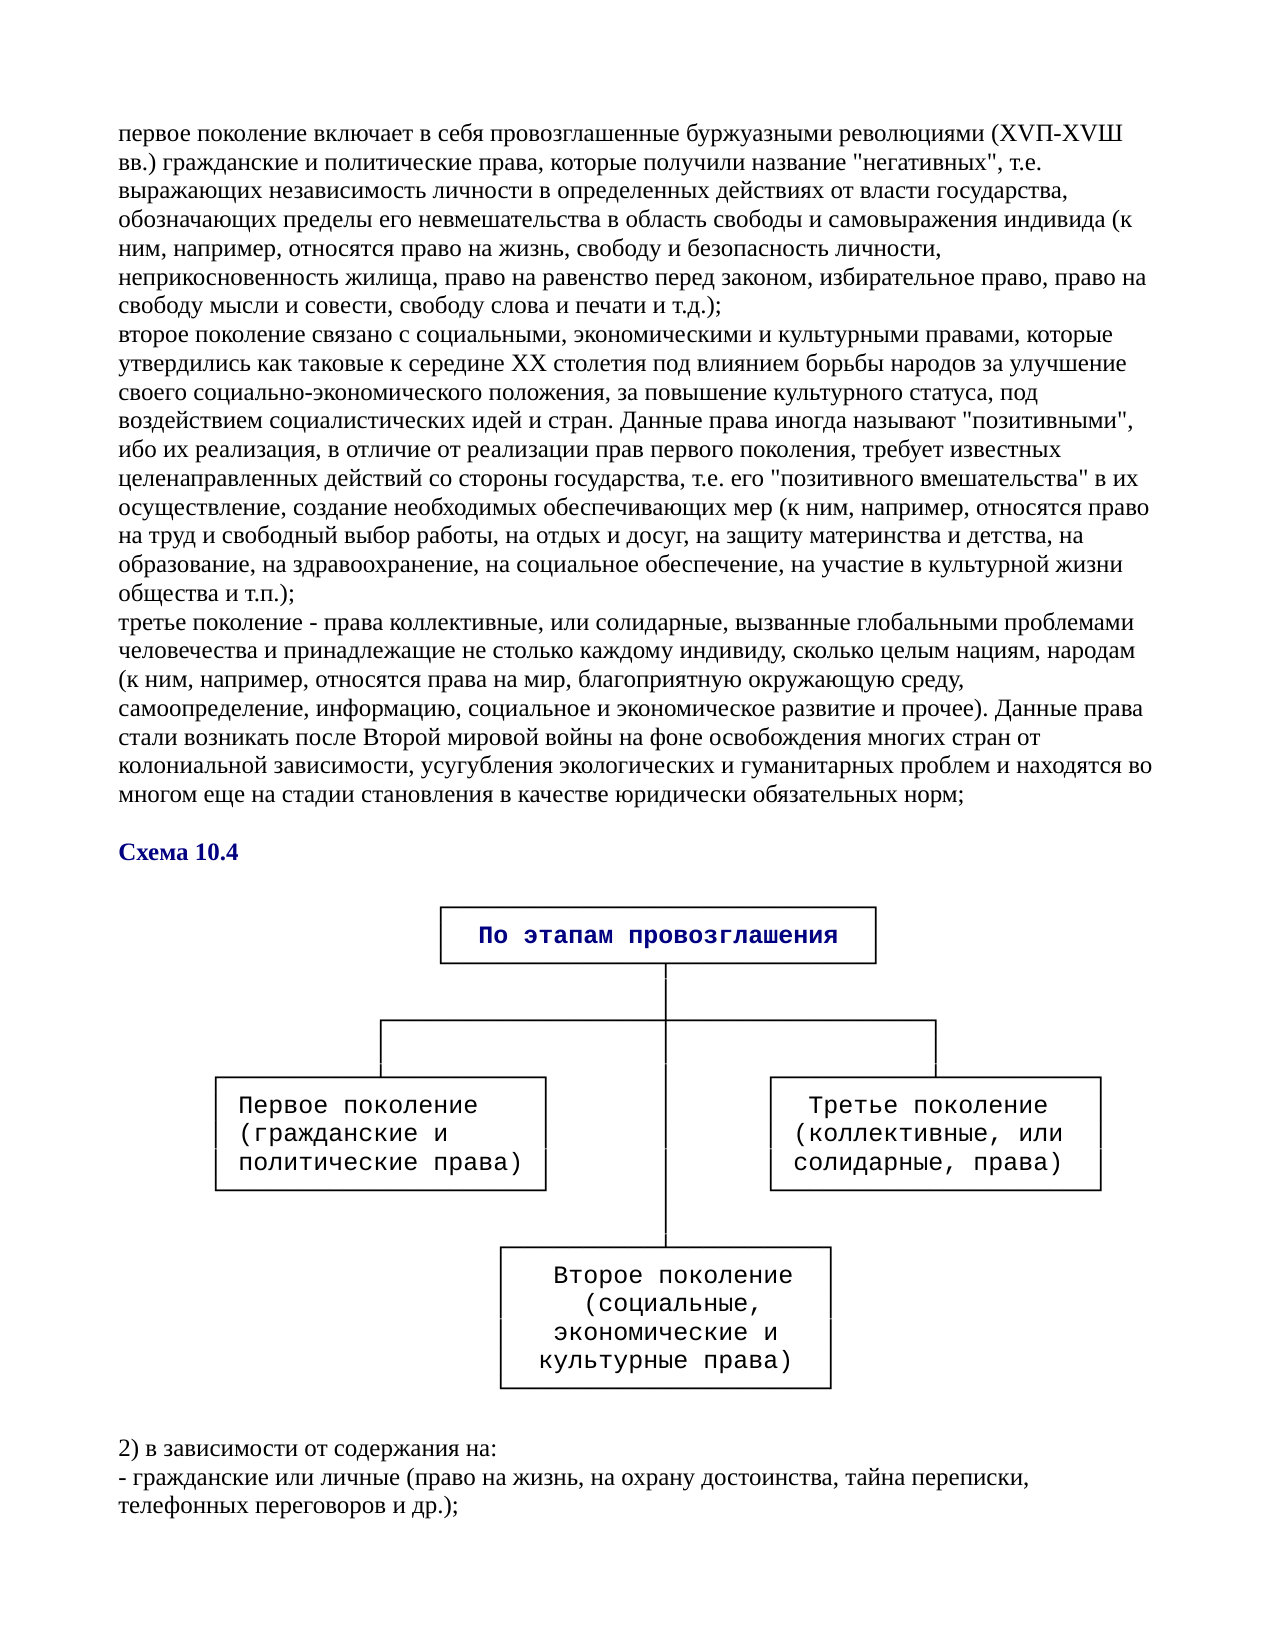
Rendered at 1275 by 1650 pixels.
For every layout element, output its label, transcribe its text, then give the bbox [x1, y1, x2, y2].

list │ культурные права) │ [118, 1348, 500, 1376]
list ┌──────────┴──────────┐ [501, 1248, 830, 1263]
list │ [118, 979, 665, 1008]
list третье поколение - права коллективные, или солидарные, вызванные глобальными проблемами человечества и принадлежащие не столько каждому индивиду, сколько целым нациям, народам (к ним, например, относятся права на мир, благоприятную окружающую среду, самоопределение, информацию, социальное и экономическое развитие и прочее). Данные права стали возникать после Второй мировой войны на фоне освобождения многих стран от колониальной зависимости, усугубления экологических и гуманитарных проблем и находятся во многом еще на стадии становления в качестве юридически обязательных норм; [118, 607, 1157, 808]
list │ Второе поколение │ [831, 1263, 1157, 1291]
list │ (гражданские и │ │ │ (коллективные, или │ [1101, 1121, 1157, 1149]
list │ политические права) │ │ │ солидарные, права) │ [1101, 1149, 1157, 1178]
list │ экономические и │ [118, 1319, 500, 1348]
list └─────────────────────┘ │ └─────────────────────┘ [666, 1178, 1157, 1206]
list └─────────────────────┘ │ └─────────────────────┘ [216, 1178, 545, 1189]
list │ Второе поколение │ [118, 1263, 500, 1291]
list │ политические права) │ │ │ солидарные, права) │ [666, 1149, 770, 1178]
list │ │ │ [118, 1036, 380, 1064]
list │ (гражданские и │ │ │ (коллективные, или │ [666, 1121, 770, 1149]
list │ политические права) │ │ │ солидарные, права) │ [118, 1149, 215, 1178]
list ┌──────────────────┼─────────────────┐ [118, 1008, 665, 1036]
list │ По этапам провозглашения │ [441, 923, 875, 951]
list │ политические права) │ │ │ солидарные, права) │ [771, 1149, 1100, 1178]
list │ (социальные, │ [501, 1291, 830, 1319]
list │ │ │ [666, 1036, 935, 1064]
list │ (гражданские и │ │ │ (коллективные, или │ [216, 1121, 545, 1149]
list └─────────────────────┘ │ └─────────────────────┘ [118, 1178, 665, 1206]
list ┌──────────────────┼─────────────────┐ [381, 1021, 665, 1036]
list ┌──────────┴──────────┐ [666, 1234, 1157, 1263]
list Схема 10.4 [118, 837, 1157, 866]
list │ Первое поколение │ │ │ Третье поколение │ [666, 1093, 770, 1121]
list │ Первое поколение │ │ │ Третье поколение │ [546, 1093, 665, 1121]
list ┌──────────────────┼─────────────────┐ [666, 1021, 935, 1036]
list │ [118, 1206, 665, 1234]
list └──────────────┬─────────────┘ [666, 951, 1157, 979]
list │ (гражданские и │ │ │ (коллективные, или │ [771, 1121, 1100, 1149]
list │ культурные права) │ [831, 1348, 1157, 1376]
list │ (социальные, │ [118, 1291, 500, 1319]
list ┌──────────┴──────────┐ │ ┌──────────┴──────────┐ [118, 1064, 380, 1093]
list │ (гражданские и │ │ │ (коллективные, или │ [118, 1121, 215, 1149]
list - гражданские или личные (право на жизнь, на охрану достоинства, тайна переписки, телефонных переговоров и др.); [118, 1462, 1157, 1519]
list │ (гражданские и │ │ │ (коллективные, или │ [546, 1121, 665, 1149]
list │ По этапам провозглашения │ [118, 923, 440, 951]
list │ Первое поколение │ │ │ Третье поколение │ [216, 1093, 545, 1121]
list второе поколение связано с социальными, экономическими и культурными правами, которые утвердились как таковые к середине ХХ столетия под влиянием борьбы народов за улучшение своего социально-экономического положения, за повышение культурного статуса, под воздействием социалистических идей и стран. Данные права иногда называют "позитивными", ибо их реализация, в отличие от реализации прав первого поколения, требует известных целенаправленных действий со стороны государства, т.е. его "позитивного вмешательства" в их осуществление, создание необходимых обеспечивающих мер (к ним, например, относятся право на труд и свободный выбор работы, на отдых и досуг, на защиту материнства и детства, на образование, на здравоохранение, на социальное обеспечение, на участие в культурной жизни общества и т.п.); [118, 319, 1157, 607]
list └─────────────────────┘ │ └─────────────────────┘ [771, 1178, 1100, 1189]
list │ Первое поколение │ │ │ Третье поколение │ [1101, 1093, 1157, 1121]
list └─────────────────────┘ [118, 1376, 1157, 1404]
list └──────────────┬─────────────┘ [118, 951, 665, 979]
list │ Второе поколение │ [501, 1263, 830, 1291]
list │ культурные права) │ [501, 1348, 830, 1376]
list │ (социальные, │ [831, 1291, 1157, 1319]
list ┌──────────┴──────────┐ │ ┌──────────┴──────────┐ [666, 1064, 935, 1093]
list │ │ │ [936, 1036, 1157, 1064]
list │ Первое поколение │ │ │ Третье поколение │ [771, 1093, 1100, 1121]
list │ политические права) │ │ │ солидарные, права) │ [546, 1149, 665, 1178]
list ┌──────────┴──────────┐ │ ┌──────────┴──────────┐ [216, 1078, 545, 1093]
list ┌──────────┴──────────┐ │ ┌──────────┴──────────┐ [936, 1064, 1157, 1093]
list ┌────────────────────────────┐ [118, 894, 1157, 923]
list ┌──────────┴──────────┐ [118, 1234, 665, 1263]
list │ Первое поколение │ │ │ Третье поколение │ [118, 1093, 215, 1121]
list первое поколение включает в себя провозглашенные буржуазными революциями (ХVП-ХVШ вв.) гражданские и политические права, которые получили название "негативных", т.е. выражающих независимость личности в определенных действиях от власти государства, обозначающих пределы его невмешательства в область свободы и самовыражения индивида (к ним, например, относятся право на жизнь, свободу и безопасность личности, неприкосновенность жилища, право на равенство перед законом, избирательное право, право на свободу мысли и совести, свободу слова и печати и т.д.); [118, 118, 1157, 319]
list ┌──────────────────┼─────────────────┐ [666, 1008, 1157, 1036]
list │ │ │ [381, 1036, 665, 1064]
list 2) в зависимости от содержания на: [118, 1433, 1157, 1462]
list │ [666, 979, 1157, 1008]
list ┌──────────┴──────────┐ │ ┌──────────┴──────────┐ [771, 1078, 1100, 1093]
list │ экономические и │ [501, 1319, 830, 1348]
list ┌──────────┴──────────┐ │ ┌──────────┴──────────┐ [381, 1064, 665, 1093]
list │ По этапам провозглашения │ [876, 923, 1157, 951]
list └──────────────┬─────────────┘ [441, 951, 875, 962]
list │ экономические и │ [831, 1319, 1157, 1348]
list │ политические права) │ │ │ солидарные, права) │ [216, 1149, 545, 1178]
list │ [666, 1206, 1157, 1234]
